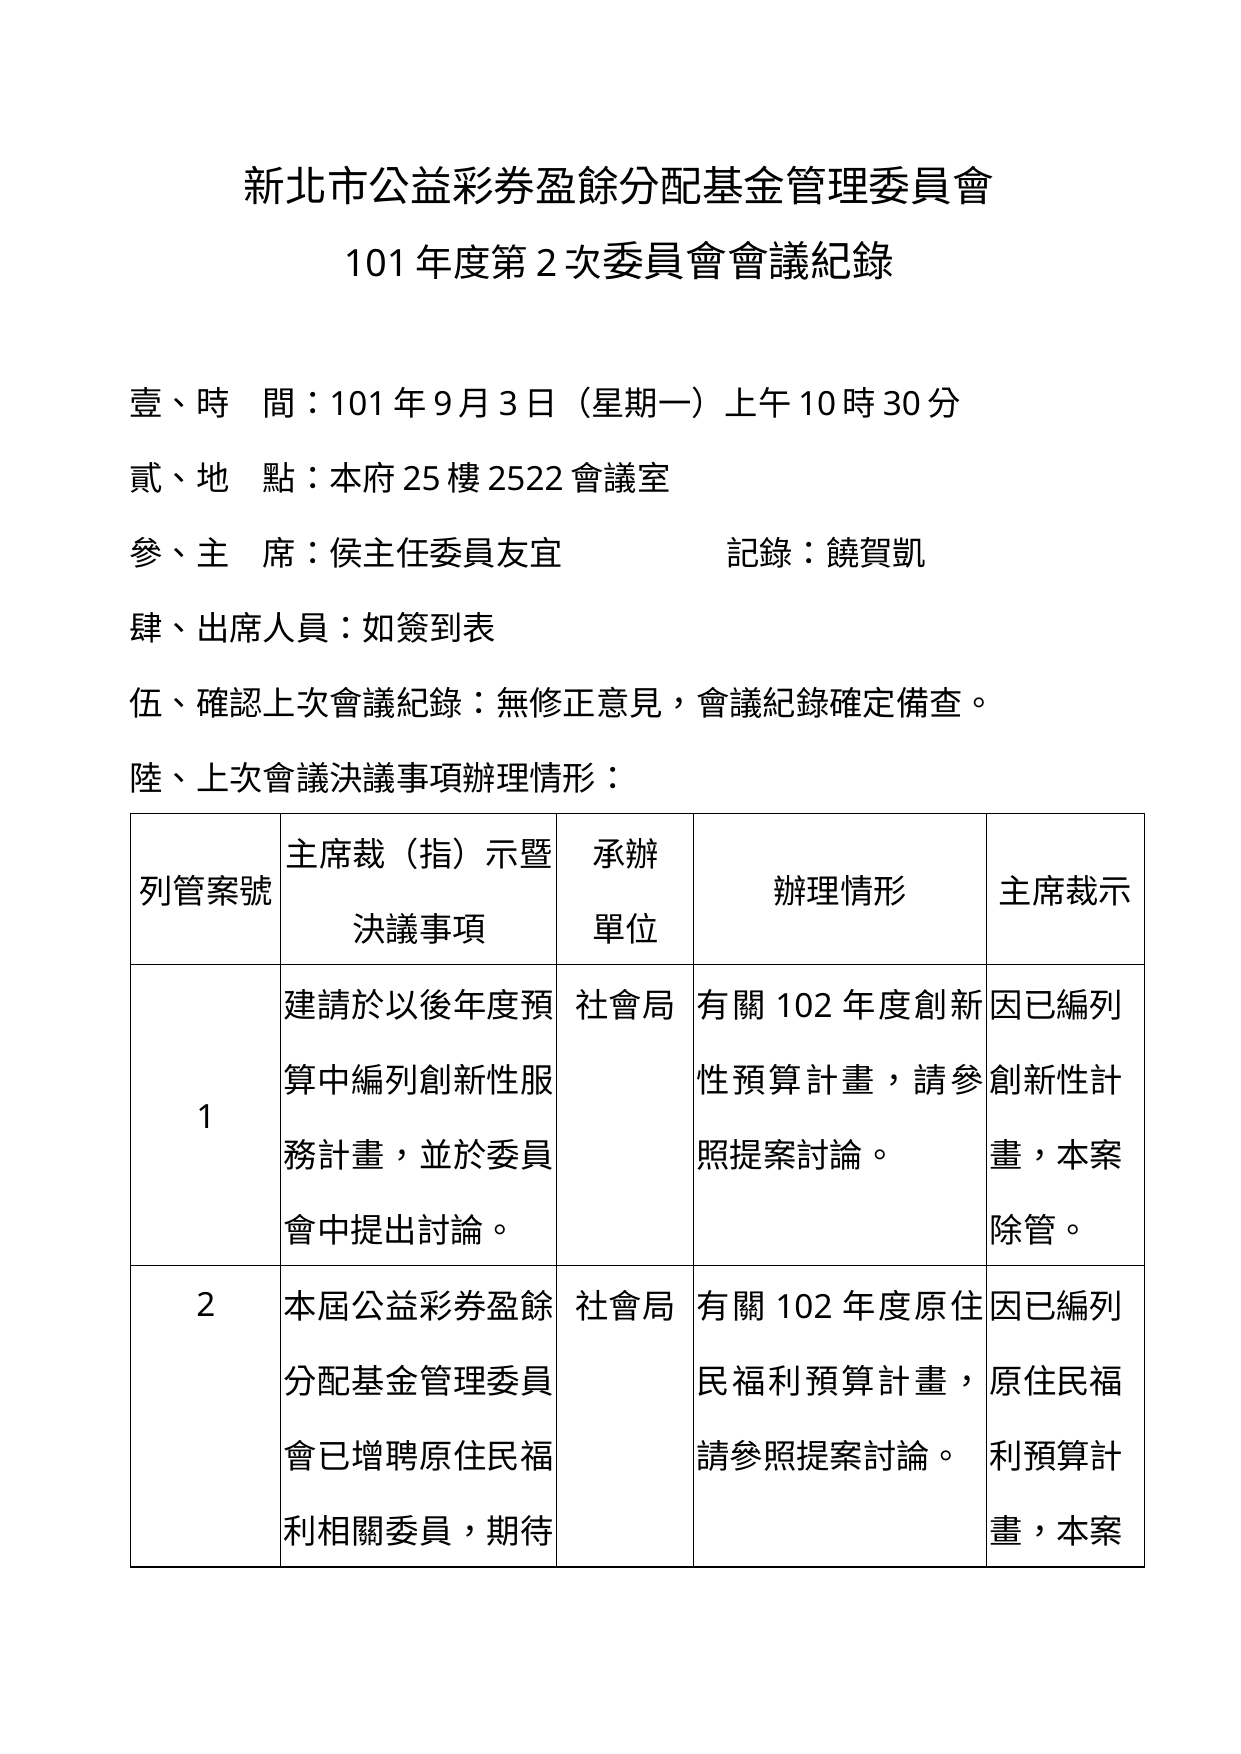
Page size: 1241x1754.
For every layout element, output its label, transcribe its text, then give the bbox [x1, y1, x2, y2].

text 陸、上次會議決議事項辦理情形： [112, 738, 1125, 813]
text 壹、時 間：101年9月3日（星期一）上午10時30分 [112, 363, 1125, 438]
table_cell 有關102年度原住民福利預算計畫，請參照提案討論。 [694, 1266, 986, 1566]
table_cell 2 [131, 1266, 280, 1566]
text 肆、出席人員：如簽到表 [129, 588, 1125, 663]
text 貳、地 點：本府25樓2522會議室 [112, 438, 1125, 513]
table_cell 1 [131, 965, 280, 1265]
table_cell 社會局 [557, 965, 693, 1265]
subtitle 新北市公益彩券盈餘分配基金管理委員會 [112, 146, 1125, 221]
table_cell 社會局 [557, 1266, 693, 1566]
table_header 列管案號 [131, 814, 280, 964]
table_header 主席裁（指）示暨決議事項 [281, 814, 556, 964]
text 101年度第2次委員會會議紀錄 [112, 221, 1125, 296]
table_cell 因已編列創新性計畫，本案除管。 [987, 965, 1144, 1265]
text 參、主 席：侯主任委員友宜 記錄：饒賀凱 [112, 513, 1125, 588]
table_cell 建請於以後年度預算中編列創新性服務計畫，並於委員會中提出討論。 [281, 965, 556, 1265]
table_header 主席裁示 [987, 814, 1144, 964]
table_cell 本屆公益彩券盈餘分配基金管理委員會已增聘原住民福利相關委員，期待 [281, 1266, 556, 1566]
table_cell 因已編列原住民福利預算計畫，本案 [987, 1266, 1144, 1566]
table_header 辦理情形 [694, 814, 986, 964]
text 伍、確認上次會議紀錄：無修正意見，會議紀錄確定備查。 [112, 663, 1125, 738]
table_header 承辦 單位 [557, 814, 693, 964]
table_cell 有關102年度創新性預算計畫，請參照提案討論。 [694, 965, 986, 1265]
